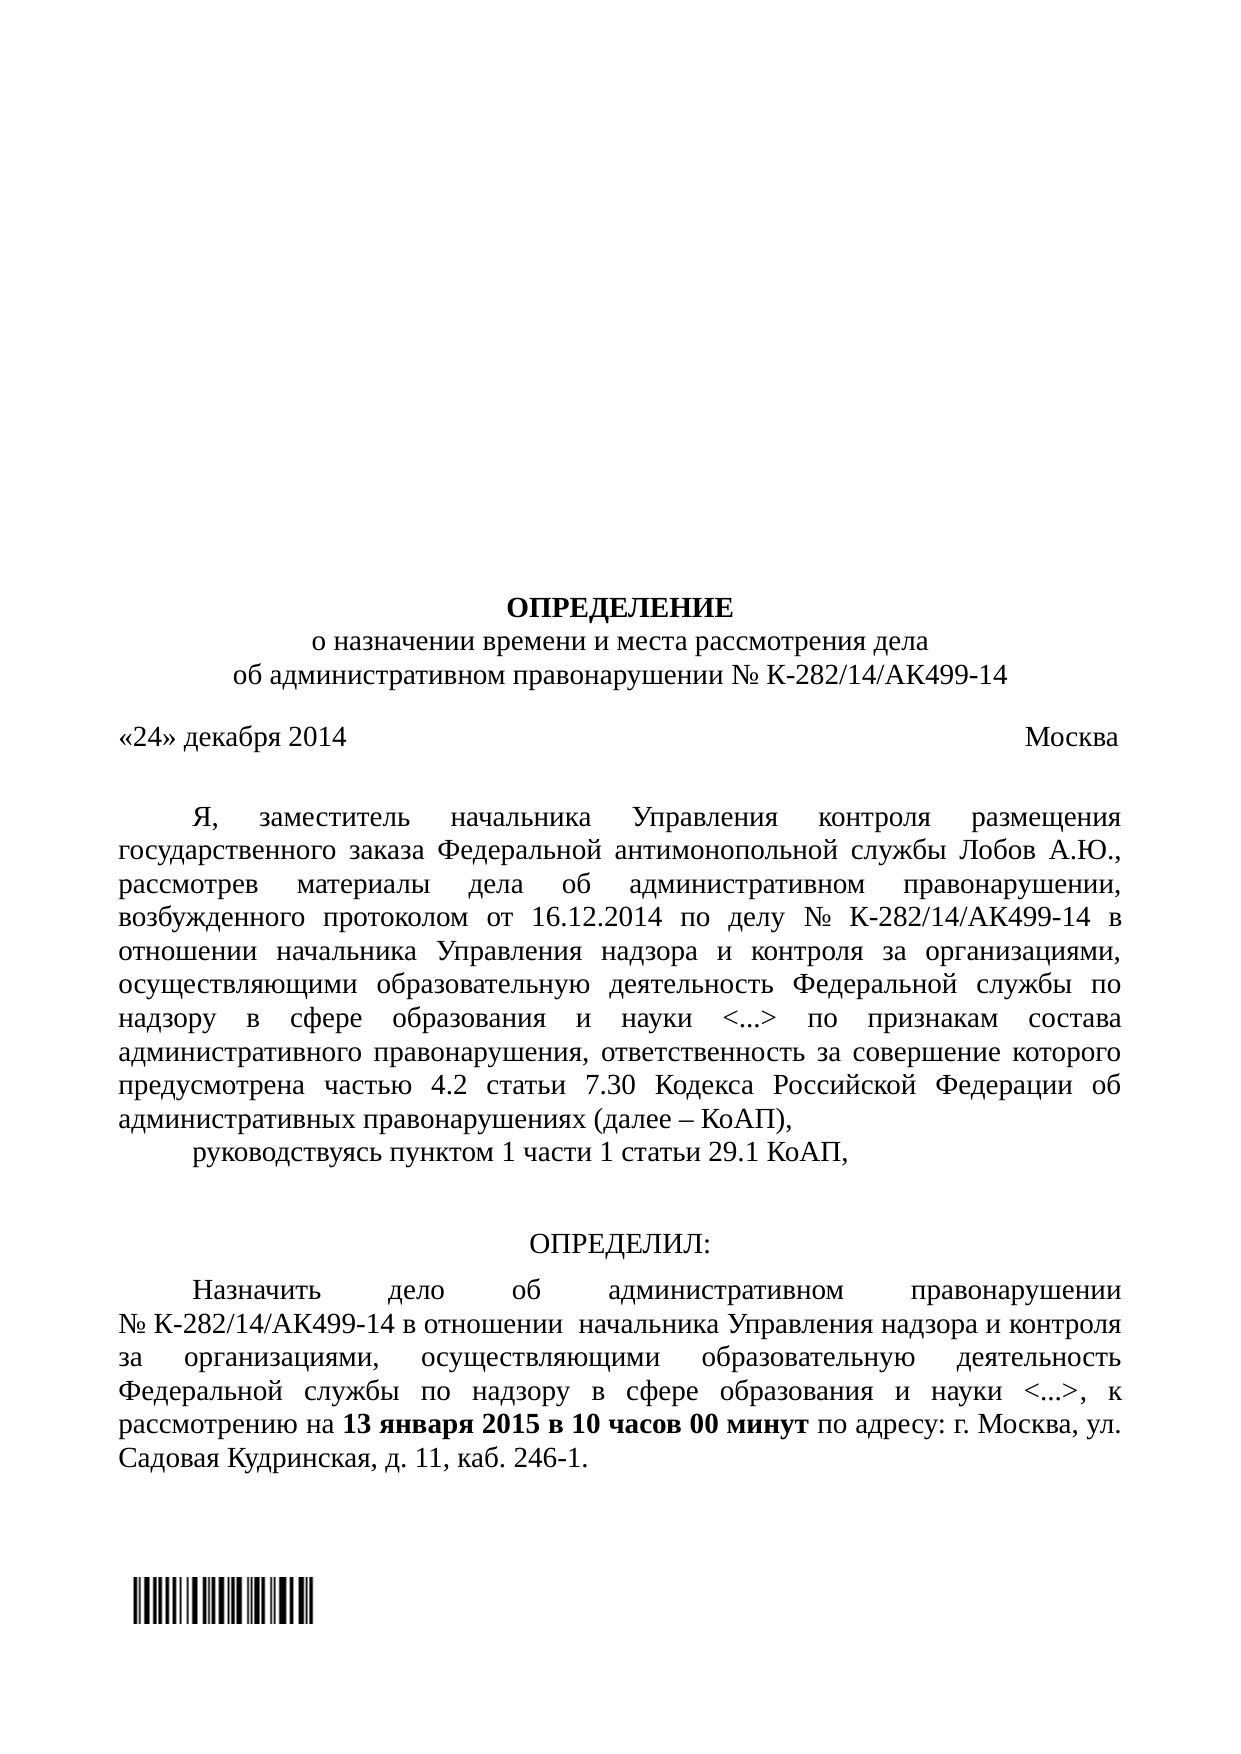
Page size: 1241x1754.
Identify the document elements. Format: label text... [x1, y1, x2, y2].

text Назначить дело об административном правонарушении № К-282/14/АК499-14 в отношении начальника Управления надзора и контроля за организациями, осуществляющими образовательную деятельность Федеральной службы по надзору в сфере образования и науки <...>, к рассмотрению на 13 января 2015 в 10 часов 00 минут по адресу: г. Москва, ул. Садовая Кудринская, д. 11, каб. 246-1. [118, 1272, 1122, 1474]
text ОПРЕДЕЛИЛ: [118, 1226, 1122, 1260]
text о назначении времени и места рассмотрения дела [118, 623, 1122, 657]
text «24» декабря 2014 Москва [118, 719, 1122, 753]
picture [118, 1577, 331, 1624]
subtitle ОПРЕДЕЛЕНИЕ [118, 590, 1122, 623]
text Я, заместитель начальника Управления контроля размещения государственного заказа Федеральной антимонопольной службы Лобов А.Ю., рассмотрев материалы дела об административном правонарушении, возбужденного протоколом от 16.12.2014 по делу № К-282/14/АК499-14 в отношении начальника Управления надзора и контроля за организациями, осуществляющими образовательную деятельность Федеральной службы по надзору в сфере образования и науки <...> по признакам состава административного правонарушения, ответственность за совершение которого предусмотрена частью 4.2 статьи 7.30 Кодекса Российской Федерации об административных правонарушениях (далее – КоАП), [118, 799, 1122, 1134]
text руководствуясь пунктом 1 части 1 статьи 29.1 КоАП, [118, 1134, 1122, 1168]
text об административном правонарушении № К-282/14/АК499-14 [118, 657, 1122, 691]
